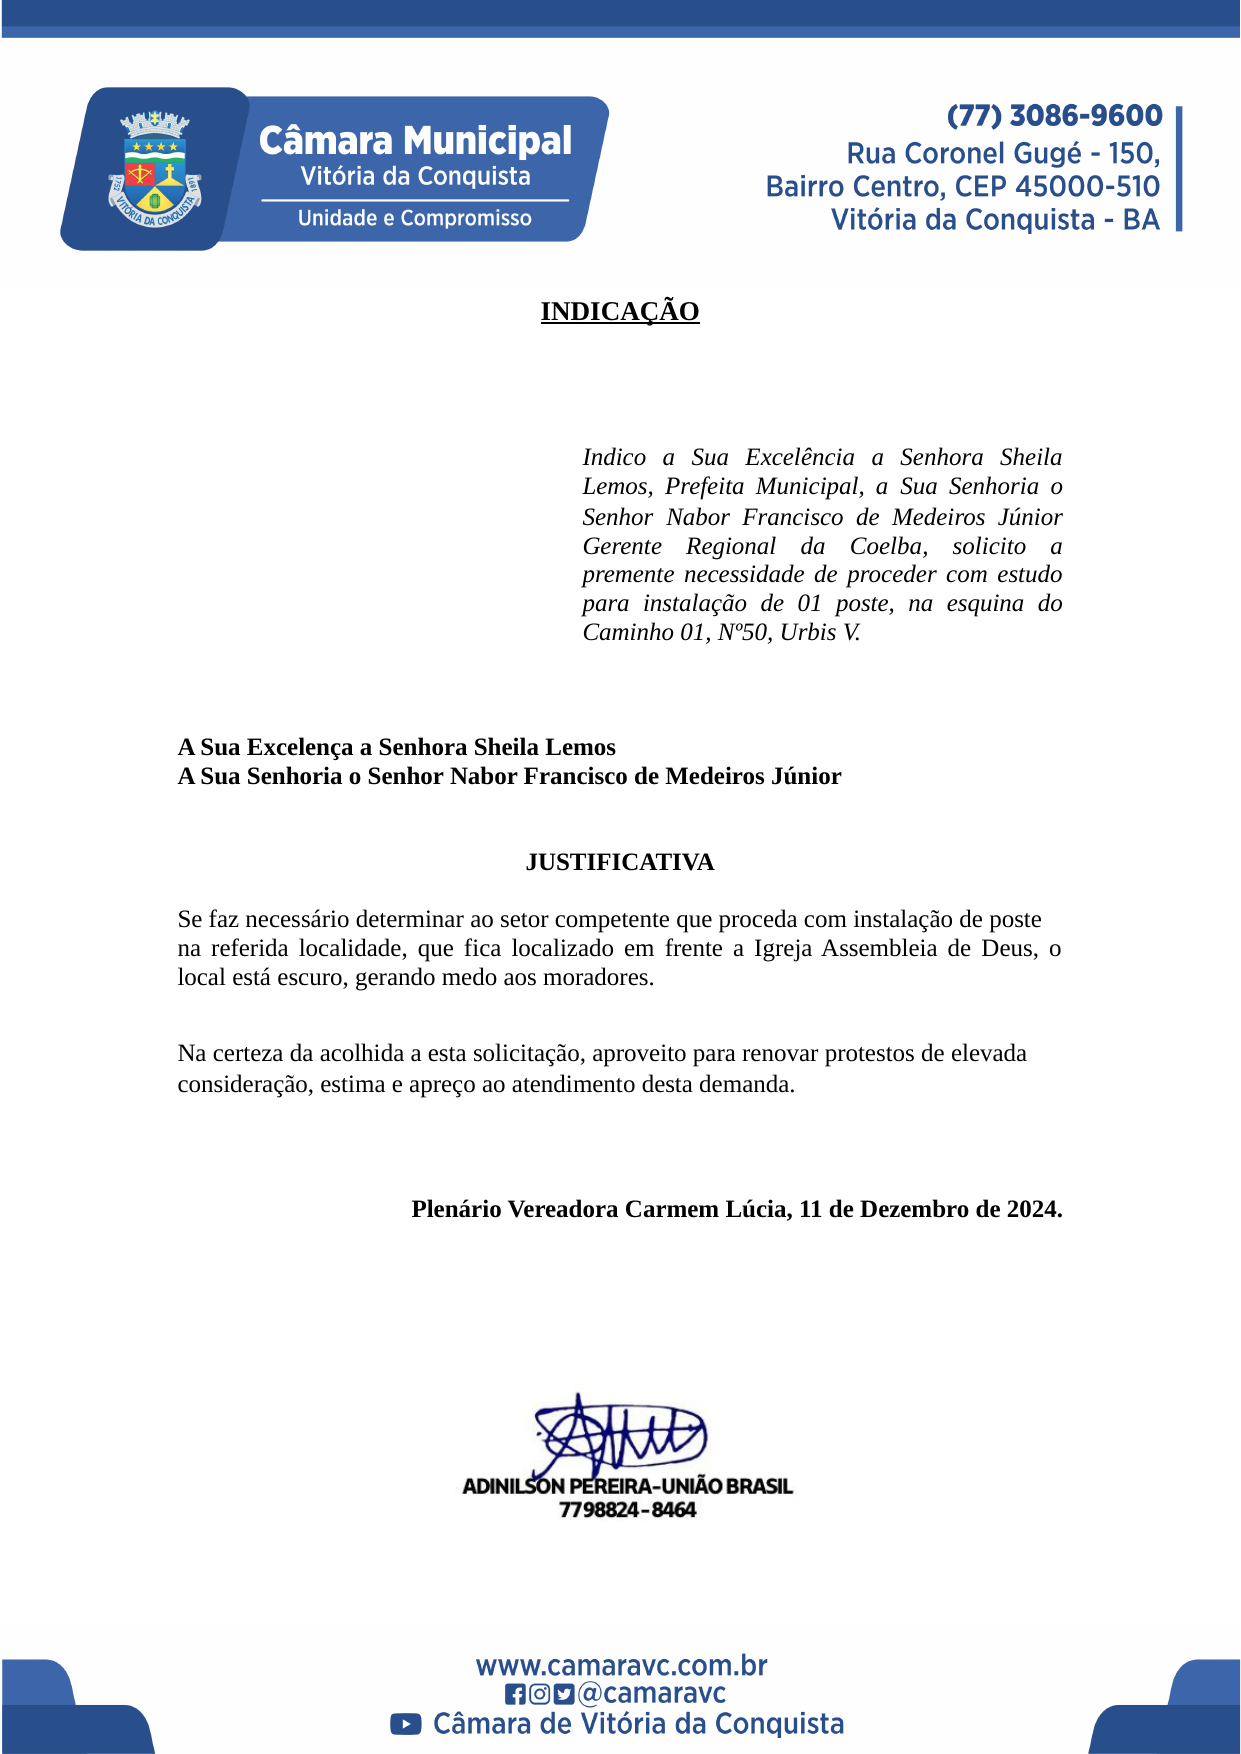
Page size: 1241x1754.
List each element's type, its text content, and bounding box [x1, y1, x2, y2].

picture [2, 1624, 1241, 1754]
text Plenário Vereadora Carmem Lúcia, 11 de Dezembro de 2024. [177, 1194, 1063, 1222]
text JUSTIFICATIVA [177, 847, 1063, 876]
text A Sua Excelença a Senhora Sheila Lemos [177, 732, 1063, 761]
text A Sua Senhoria o Senhor Nabor Francisco de Medeiros Júnior [177, 761, 1063, 789]
text Indico a Sua Excelência a Senhora Sheila Lemos, Prefeita Municipal, a Sua Senhoria o Senhor Nabor Francisco de Medeiros Júnior Gerente Regional da Coelba, solicito a premente necessidade de proceder com estudo para instalação de 01 poste, na esquina do Caminho 01, Nº50, Urbis V. [582, 442, 1063, 646]
picture [404, 1350, 830, 1563]
text Se faz necessário determinar ao setor competente que proceda com instalação de poste [177, 904, 1063, 933]
text INDICAÇÃO [177, 295, 1063, 326]
text na referida localidade, que fica localizado em frente a Igreja Assembleia de Deus, o local está escuro, gerando medo aos moradores. [177, 933, 1063, 991]
picture [1, 0, 1240, 288]
text Na certeza da acolhida a esta solicitação, aproveito para renovar protestos de elevada consideração, estima e apreço ao atendimento desta demanda. [177, 1038, 1063, 1098]
